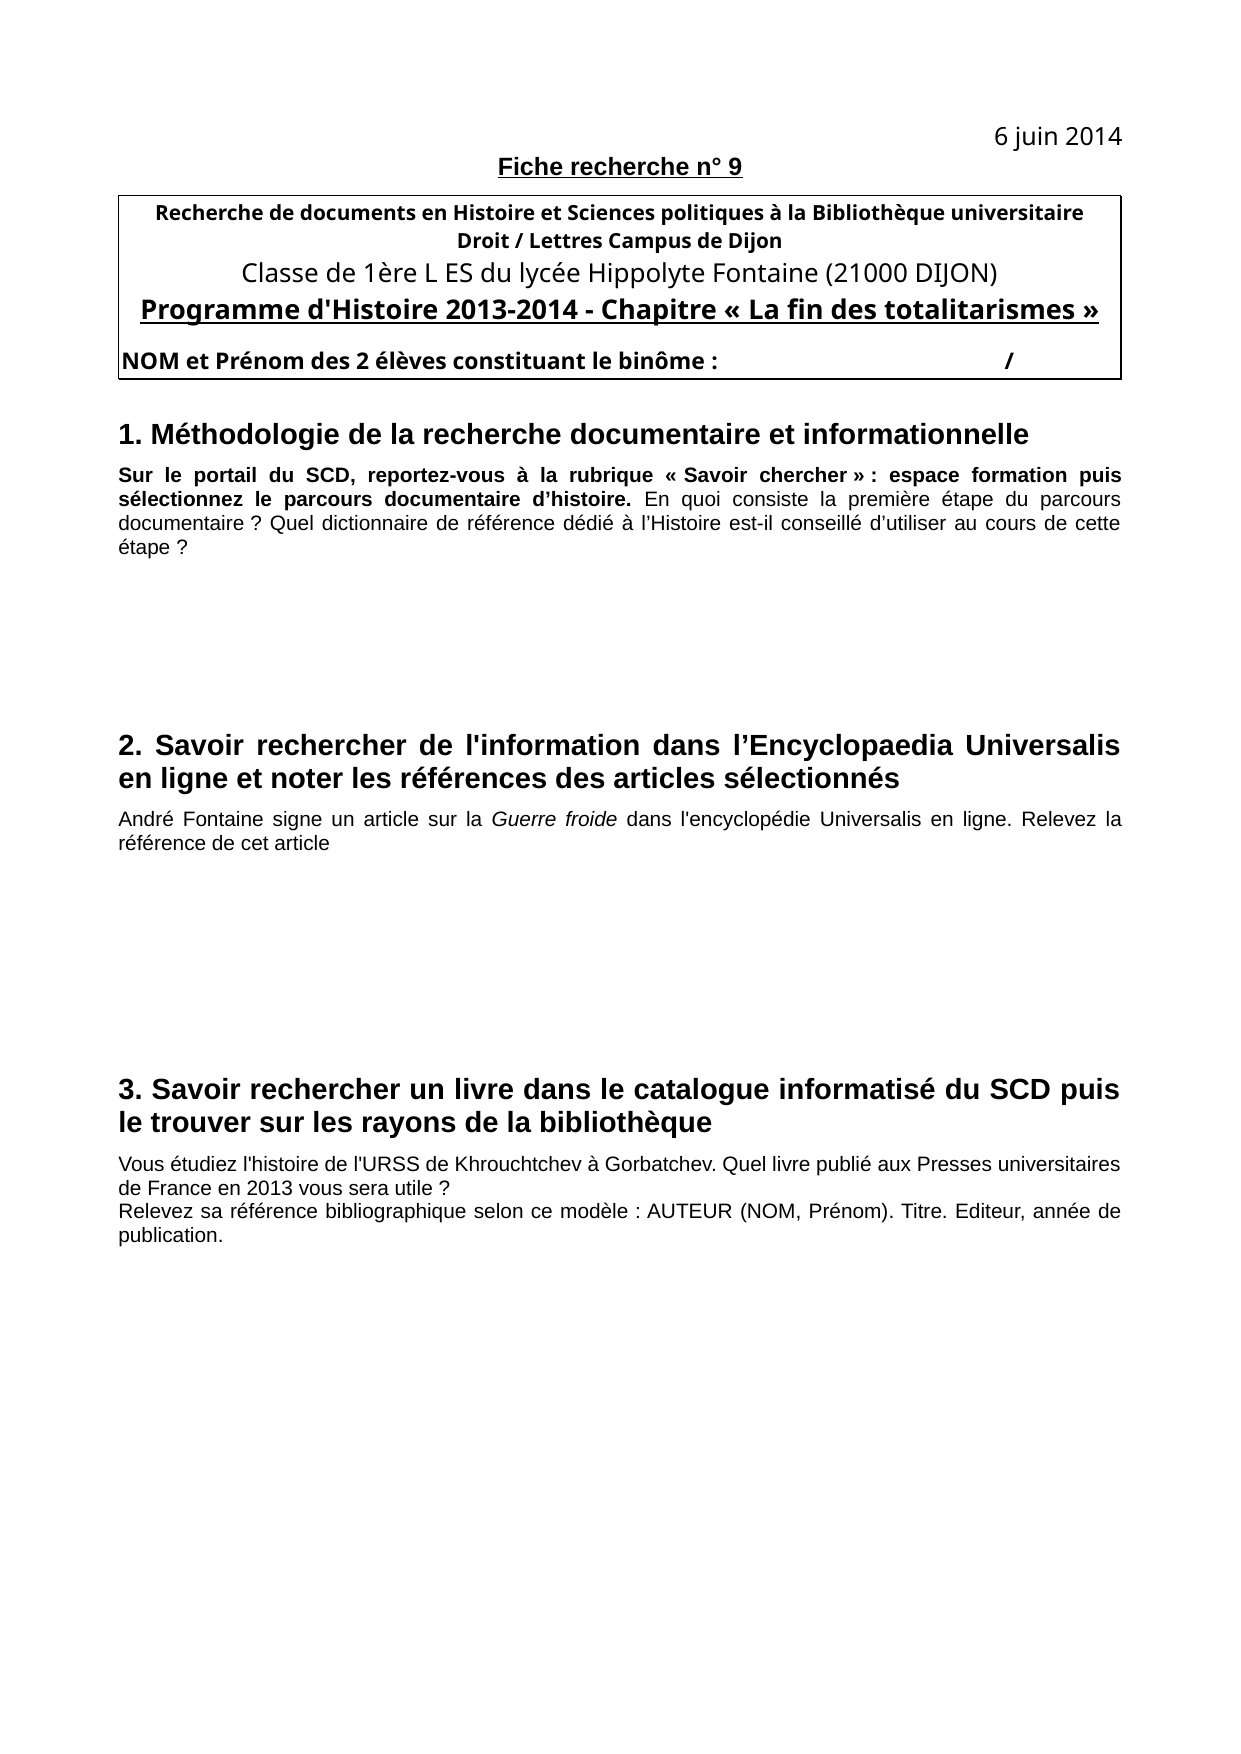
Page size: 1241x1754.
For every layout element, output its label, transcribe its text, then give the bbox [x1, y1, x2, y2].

subtitle 3. Savoir rechercher un livre dans le catalogue informatisé du SCD puis le trouver sur les rayons de la bibliothèque [118, 1072, 1122, 1139]
subtitle 1. Méthodologie de la recherche documentaire et informationnelle [118, 417, 1122, 451]
text Programme d'Histoire 2013-2014 - Chapitre « La fin des totalitarismes » [119, 287, 1120, 327]
text André Fontaine signe un article sur la Guerre froide dans l'encyclopédie Universalis en ligne. Relevez la référence de cet article [118, 807, 1122, 855]
list Sur le portail du SCD, reportez-vous à la rubrique « Savoir chercher » : espace formation puis sélectionnez le parcours documentaire d’histoire. En quoi consiste la première étape du parcours documentaire ? Quel dictionnaire de référence dédié à l’Histoire est-il conseillé d’utiliser au cours de cette étape ? [118, 463, 1122, 559]
text NOM et Prénom des 2 élèves constituant le binôme : / [119, 341, 1120, 378]
subtitle 2. Savoir rechercher de l'information dans l’Encyclopaedia Universalis en ligne et noter les références des articles sélectionnés [118, 728, 1122, 795]
text Relevez sa référence bibliographique selon ce modèle : AUTEUR (NOM, Prénom). Titre. Editeur, année de publication. [118, 1199, 1122, 1247]
text Recherche de documents en Histoire et Sciences politiques à la Bibliothèque universitaire Droit / Lettres Campus de Dijon [119, 196, 1120, 252]
text 6 juin 2014 [118, 118, 1122, 152]
text Fiche recherche n° 9 [118, 152, 1122, 181]
text Classe de 1ère L ES du lycée Hippolyte Fontaine (21000 DIJON) [119, 252, 1120, 287]
text Vous étudiez l'histoire de l'URSS de Khrouchtchev à Gorbatchev. Quel livre publié aux Presses universitaires de France en 2013 vous sera utile ? [118, 1151, 1122, 1199]
